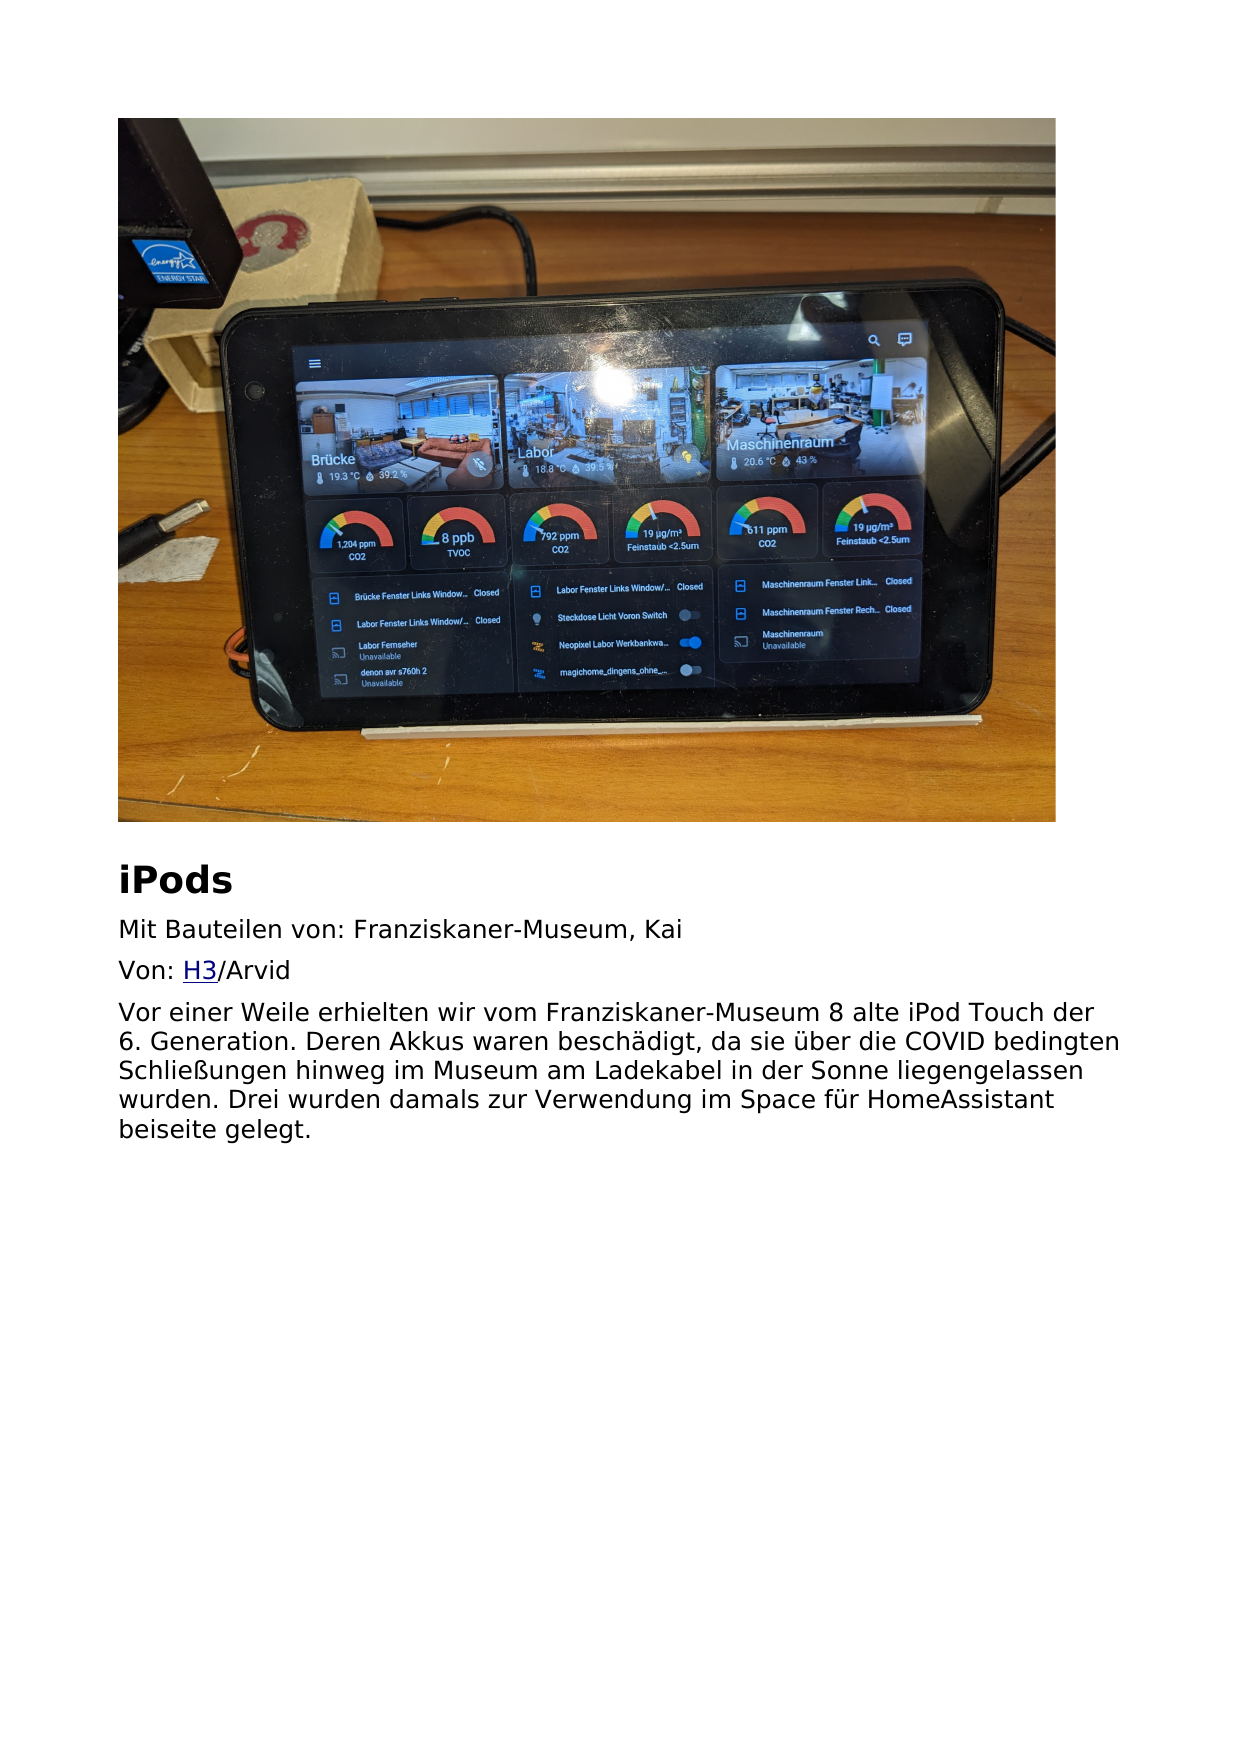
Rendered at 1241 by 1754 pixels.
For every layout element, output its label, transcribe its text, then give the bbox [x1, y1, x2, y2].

subtitle iPods [118, 859, 1122, 902]
text Von: H3/Arvid [118, 957, 1122, 986]
text Mit Bauteilen von: Franziskaner-Museum, Kai [118, 915, 1122, 944]
picture [118, 118, 1056, 822]
text Vor einer Weile erhielten wir vom Franziskaner-Museum 8 alte iPod Touch der 6. Generation. Deren Akkus waren beschädigt, da sie über die COVID bedingten Schließungen hinweg im Museum am Ladekabel in der Sonne liegengelassen wurden. Drei wurden damals zur Verwendung im Space für HomeAssistant beiseite gelegt. [118, 998, 1122, 1144]
